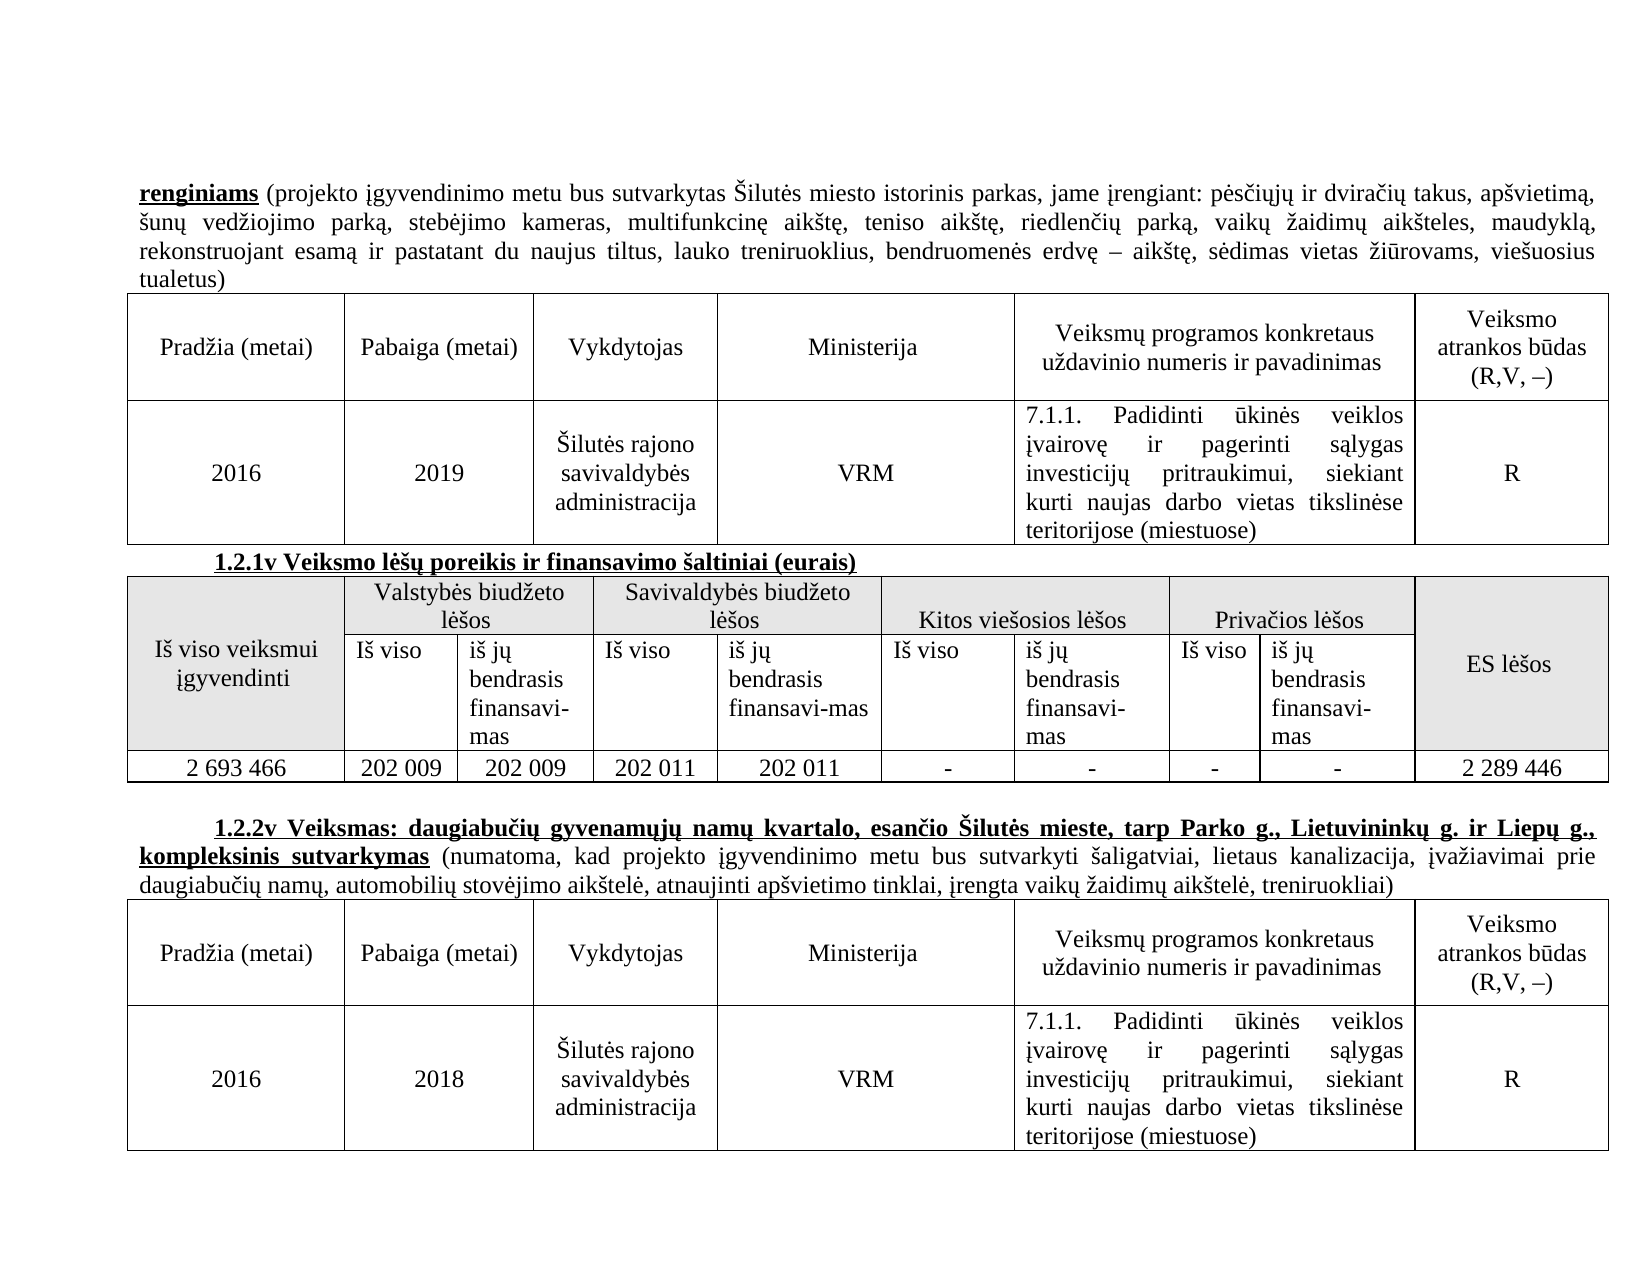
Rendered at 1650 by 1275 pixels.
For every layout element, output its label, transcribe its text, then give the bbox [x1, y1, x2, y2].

table_cell [717, 783, 865, 813]
table_cell Veiksmų programos konkretaus uždavinio numeris ir pavadinimas [1015, 900, 1414, 1005]
table_cell Savivaldybės biudžeto lėšos [594, 577, 881, 634]
table_cell Privačios lėšos [1170, 577, 1414, 634]
table_cell Ministerija [718, 900, 1014, 1005]
table_cell 202 009 [345, 751, 457, 781]
table_cell Veiksmų programos konkretaus uždavinio numeris ir pavadinimas [1015, 294, 1414, 399]
table_cell Vykdytojas [534, 900, 717, 1005]
table_cell [245, 783, 344, 813]
table_cell - [1015, 751, 1169, 781]
table_cell renginiams (projekto įgyvendinimo metu bus sutvarkytas Šilutės miesto istorinis parkas, jame įrengiant: pėsčiųjų ir dviračių takus, apšvietimą, šunų vedžiojimo parką, stebėjimo kameras, multifunkcinę aikštę, teniso aikštę, riedlenčių parką, vaikų žaidimų aikšteles, maudyklą, rekonstruojant esamą ir pastatant du naujus tiltus, lauko treniruoklius, bendruomenės erdvę – aikštę, sėdimas vietas žiūrovams, viešuosius tualetus) [128, 177, 1609, 293]
table_cell Šilutės rajono savivaldybės administracija [534, 401, 717, 544]
table_cell R [1416, 401, 1608, 544]
table_cell - [882, 751, 1014, 781]
table_cell [593, 783, 717, 813]
table_cell 7.1.1. Padidinti ūkinės veiklos įvairovę ir pagerinti sąlygas investicijų pritraukimui, siekiant kurti naujas darbo vietas tikslinėse teritorijose (miestuose) [1015, 1006, 1414, 1150]
table_cell [893, 783, 1014, 813]
table_cell [128, 783, 244, 813]
table_cell 2 693 466 [128, 751, 344, 781]
table_cell 2 289 446 [1416, 751, 1608, 781]
table_cell [1170, 783, 1260, 813]
table_cell 1.2.1v Veiksmo lėšų poreikis ir finansavimo šaltiniai (eurais) [128, 545, 1609, 576]
table_cell [1374, 783, 1415, 813]
table_cell iš jų bendrasis finansavi-mas [1015, 635, 1169, 750]
table_cell - [1261, 751, 1414, 781]
table_cell Iš viso [882, 635, 1014, 750]
table_cell iš jų bendrasis finansavi-mas [718, 635, 881, 750]
table_cell Veiksmo atrankos būdas (R,V, –) [1416, 294, 1608, 399]
table_cell Vykdytojas [534, 294, 717, 399]
table_cell R [1416, 1006, 1608, 1150]
table_cell Kitos viešosios lėšos [882, 577, 1169, 634]
table_cell Iš viso veiksmui įgyvendinti [128, 577, 344, 750]
table_cell 2018 [345, 1006, 533, 1150]
table_cell ES lėšos [1416, 577, 1608, 750]
table_cell [865, 783, 893, 813]
table_cell Veiksmo atrankos būdas (R,V, –) [1416, 900, 1608, 1005]
table_cell iš jų bendrasis finansavi-mas [458, 635, 593, 750]
table_cell 7.1.1. Padidinti ūkinės veiklos įvairovę ir pagerinti sąlygas investicijų pritraukimui, siekiant kurti naujas darbo vietas tikslinėse teritorijose (miestuose) [1015, 401, 1414, 544]
table_cell Iš viso [594, 635, 717, 750]
table_cell 2016 [128, 401, 344, 544]
table_cell Pradžia (metai) [128, 294, 344, 399]
table_cell Pabaiga (metai) [345, 294, 533, 399]
table_cell [458, 783, 534, 813]
table_cell VRM [718, 401, 1014, 544]
table_cell [534, 783, 593, 813]
table_cell Pabaiga (metai) [345, 900, 533, 1005]
table_cell iš jų bendrasis finansavi-mas [1261, 635, 1414, 750]
table_cell Iš viso [345, 635, 457, 750]
table_cell [1113, 783, 1169, 813]
table_cell 2019 [345, 401, 533, 544]
table_cell [1415, 783, 1609, 813]
table_cell Šilutės rajono savivaldybės administracija [534, 1006, 717, 1150]
table_cell 2016 [128, 1006, 344, 1150]
table_cell Ministerija [718, 294, 1014, 399]
table_cell - [1170, 751, 1259, 781]
table_cell [345, 783, 458, 813]
table_cell VRM [718, 1006, 1014, 1150]
table_cell Valstybės biudžeto lėšos [345, 577, 593, 634]
table_cell 202 009 [458, 751, 593, 781]
table_cell Iš viso [1170, 635, 1259, 750]
table_cell 202 011 [718, 751, 881, 781]
table_cell 202 011 [594, 751, 717, 781]
table_cell [1014, 783, 1112, 813]
table_cell [1260, 783, 1373, 813]
table_cell 1.2.2v Veiksmas: daugiabučių gyvenamųjų namų kvartalo, esančio Šilutės mieste, tarp Parko g., Lietuvininkų g. ir Liepų g., kompleksinis sutvarkymas (numatoma, kad projekto įgyvendinimo metu bus sutvarkyti šaligatviai, lietaus kanalizacija, įvažiavimai prie daugiabučių namų, automobilių stovėjimo aikštelė, atnaujinti apšvietimo tinklai, įrengta vaikų žaidimų aikštelė, treniruokliai) [128, 813, 1609, 899]
table_cell Pradžia (metai) [128, 900, 344, 1005]
